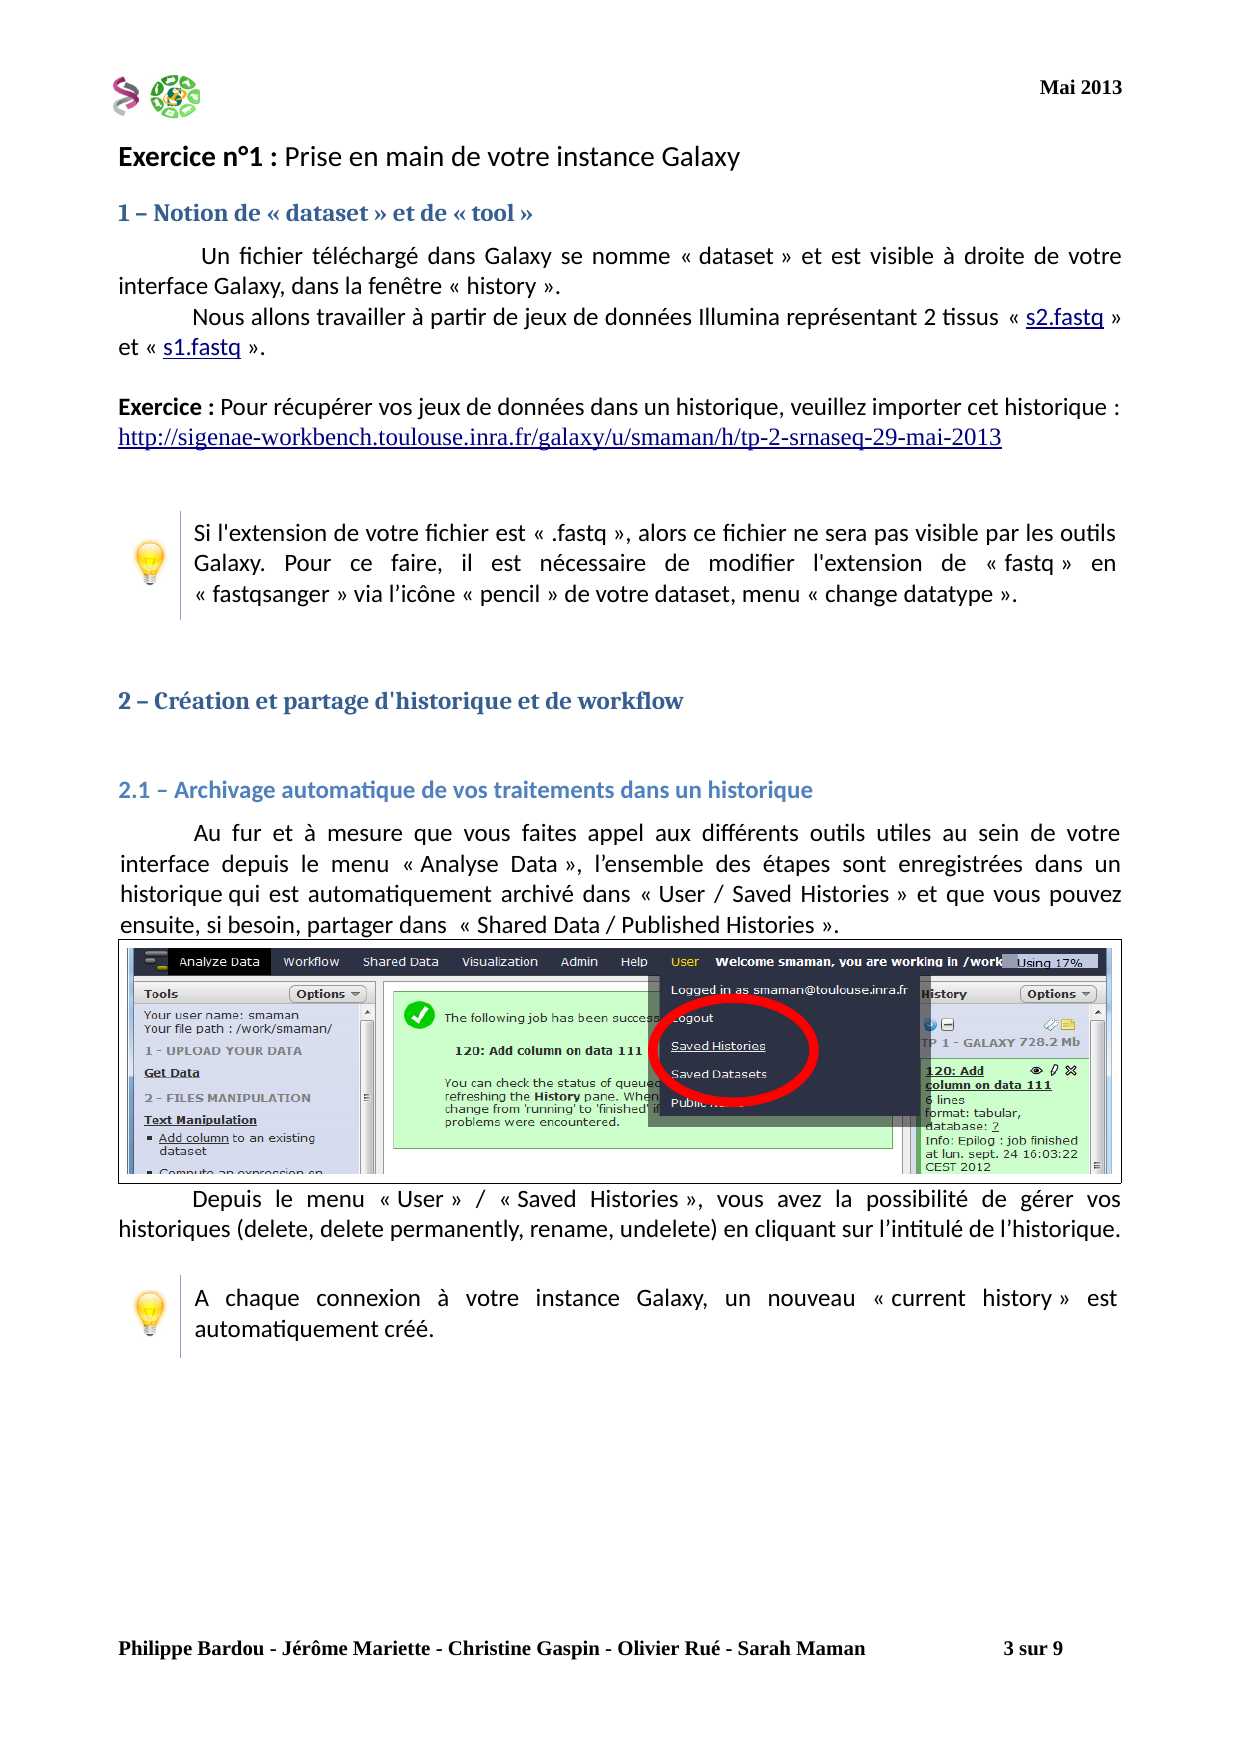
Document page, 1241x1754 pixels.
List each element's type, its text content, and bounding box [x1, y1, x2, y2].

text Exercice : Pour récupérer vos jeux de données dans un historique, veuillez importer cet historique : [118, 391, 1122, 421]
table_header Si l'extension de votre fichier est « .fastq », alors ce fichier ne sera pas visible par les outils Galaxy. Pour ce faire, il est nécessaire de modifier l'extension de « fastq » en « fastqsanger » via l’icône « pencil » de votre dataset, menu « change datatype ». [181, 511, 1123, 620]
table_header A chaque connexion à votre instance Galaxy, un nouveau « current history » est automatiquement créé. [181, 1275, 1123, 1357]
text http://sigenae-workbench.toulouse.inra.fr/galaxy/u/smaman/h/tp-2-srnaseq-29-mai-2013 [118, 421, 1122, 452]
text 2 – Création et partage d'historique et de workflow [118, 687, 1122, 716]
text Exercice n°1 : Prise en main de votre instance Galaxy [118, 138, 1122, 174]
picture [126, 539, 173, 586]
text Un fichier téléchargé dans Galaxy se nomme « dataset » et est visible à droite de votre interface Galaxy, dans la fenêtre « history ». [118, 240, 1122, 301]
picture [149, 75, 201, 119]
table_header [120, 511, 180, 620]
picture [127, 948, 1112, 1174]
text 1 – Notion de « dataset » et de « tool » [118, 199, 1122, 228]
text Au fur et à mesure que vous faites appel aux différents outils utiles au sein de votre interface depuis le menu « Analyse Data », l’ensemble des étapes sont enregistrées dans un historique qui est automatiquement archivé dans « User / Saved Histories » et que vous pouvez ensuite, si besoin, partager dans « Shared Data / Published Histories ». [120, 817, 1122, 939]
picture [109, 75, 142, 119]
text Nous allons travailler à partir de jeux de données Illumina représentant 2 tissus « s2.fastq » et « s1.fastq ». [118, 301, 1122, 362]
subtitle 2.1 – Archivage automatique de vos traitements dans un historique [118, 774, 1122, 805]
text Depuis le menu « User » / « Saved Histories », vous avez la possibilité de gérer vos historiques (delete, delete permanently, rename, undelete) en cliquant sur l’intitulé de l’historique. [118, 1184, 1122, 1244]
picture [126, 1290, 173, 1337]
table_header [120, 1275, 180, 1357]
